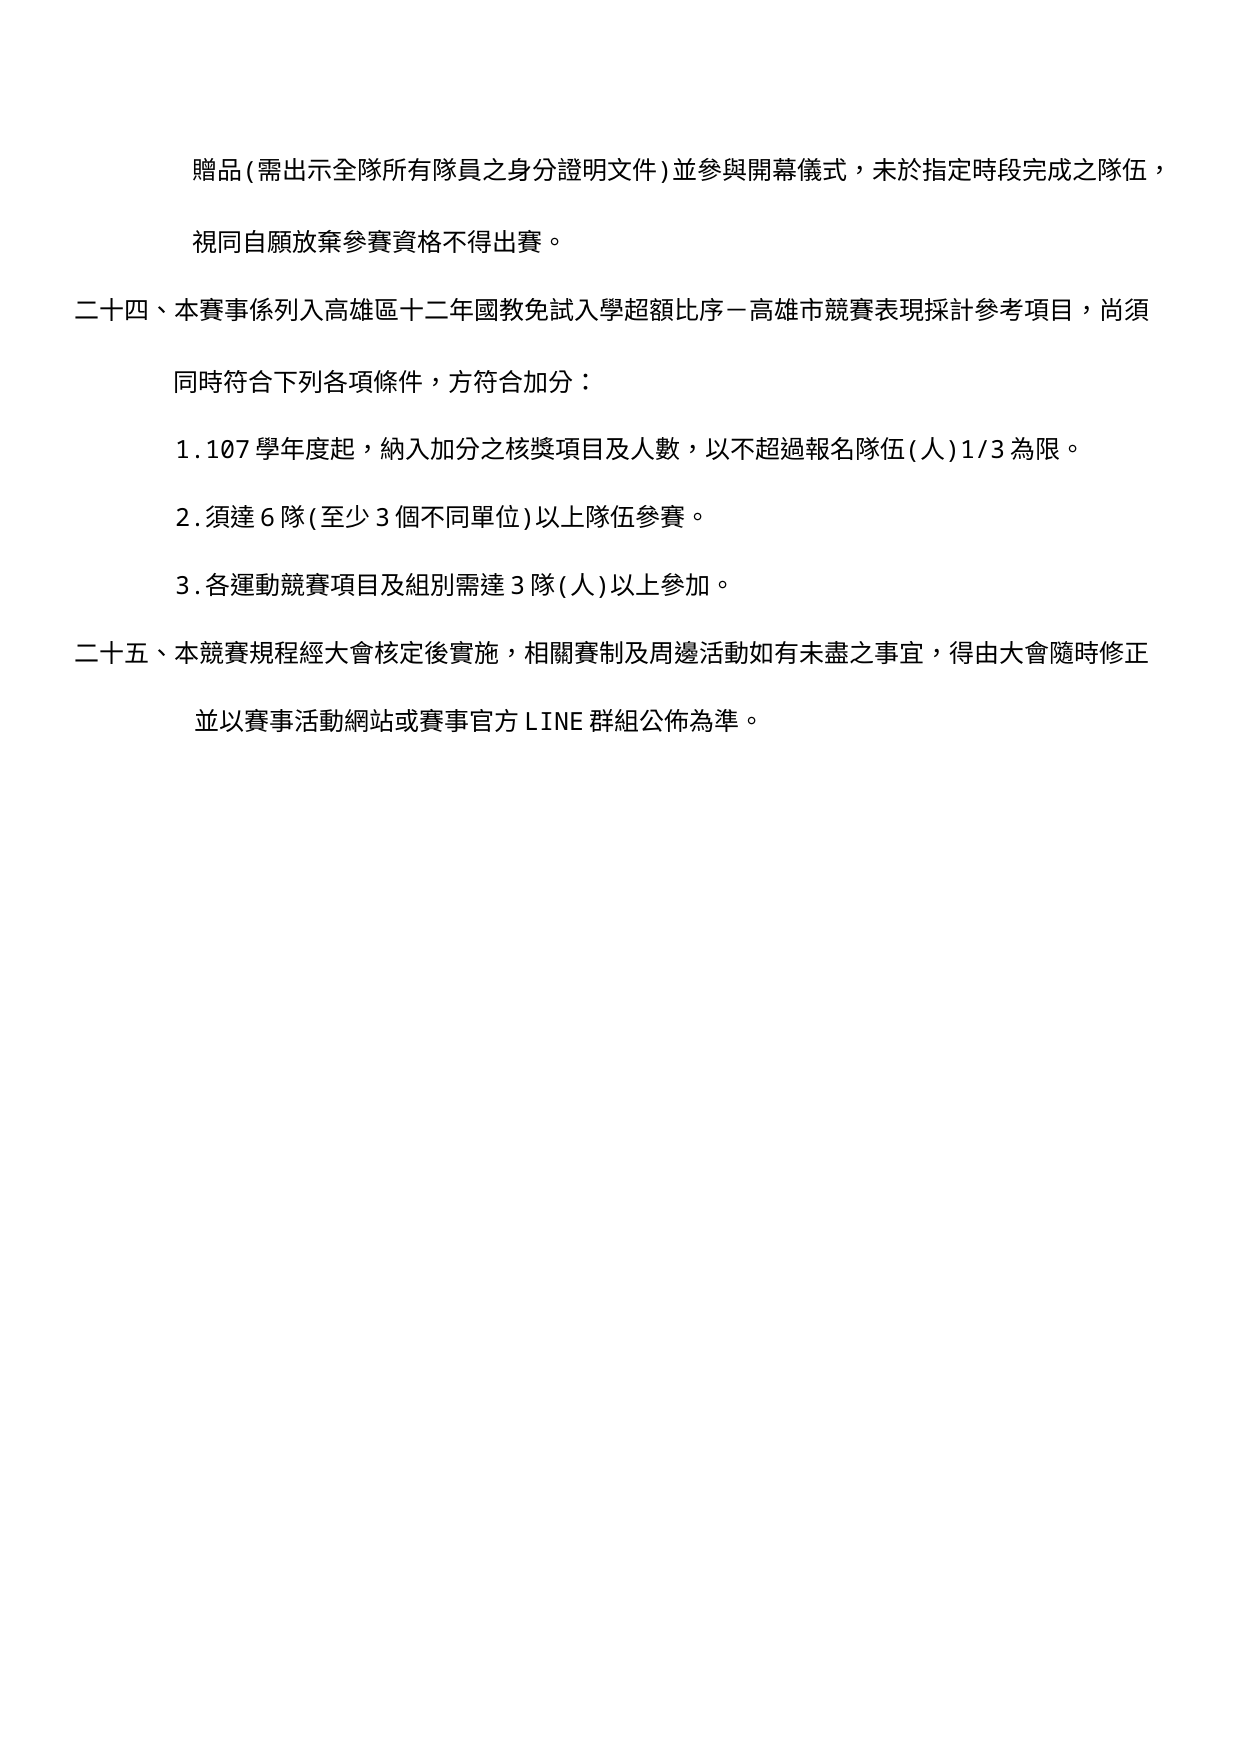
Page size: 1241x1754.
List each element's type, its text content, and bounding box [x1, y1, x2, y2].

text 二十五、本競賽規程經大會核定後實施，相關賽制及周邊活動如有未盡之事宜，得由大會隨時修正 [74, 610, 1152, 673]
text 1.107學年度起，納入加分之核獎項目及人數，以不超過報名隊伍(人)1/3為限。 [173, 406, 1152, 469]
text 3.各運動競賽項目及組別需達3隊(人)以上參加。 [173, 542, 1152, 605]
text 2.須達6隊(至少3個不同單位)以上隊伍參賽。 [173, 474, 1152, 537]
text 二十四、本賽事係列入高雄區十二年國教免試入學超額比序－高雄市競賽表現採計參考項目，尚須同時符合下列各項條件，方符合加分： [74, 267, 1152, 401]
text 8、每隊至少需派一名隊員以上，於大會指定時段及地點，進行隊伍報到及領取參賽球衣及贈品(需出示全隊所有隊員之身分證明文件)並參與開幕儀式，未於指定時段完成之隊伍，視同自願放棄參賽資格不得出賽。 [148, 127, 1152, 261]
text 並以賽事活動網站或賽事官方LINE群組公佈為準。 [74, 678, 1152, 741]
